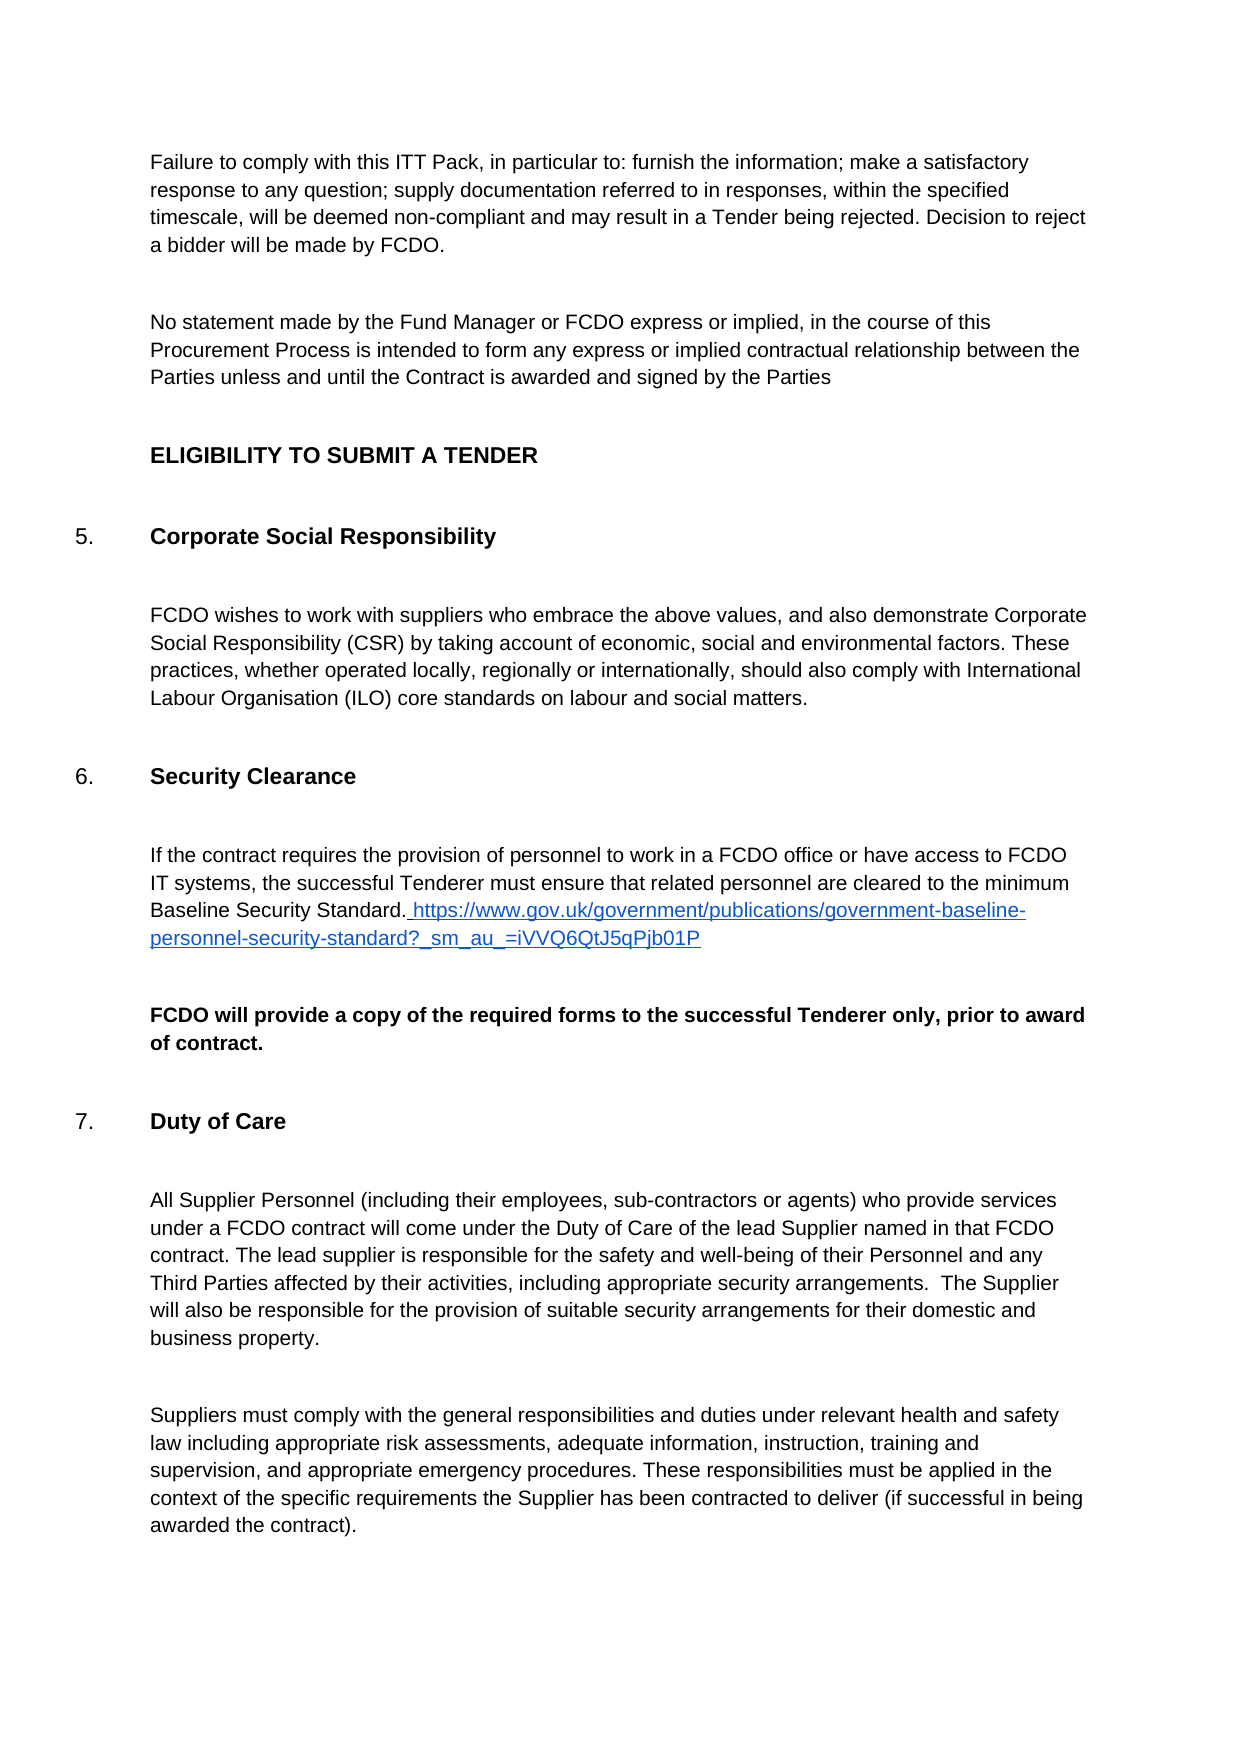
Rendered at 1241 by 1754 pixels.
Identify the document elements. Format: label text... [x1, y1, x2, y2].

text All Supplier Personnel (including their employees, sub-contractors or agents) who provide services under a FCDO contract will come under the Duty of Care of the lead Supplier named in that FCDO contract. The lead supplier is responsible for the safety and well-being of their Personnel and any Third Parties affected by their activities, including appropriate security arrangements. The Supplier will also be responsible for the provision of suitable security arrangements for their domestic and business property. [150, 1188, 1091, 1350]
list Duty of Care [75, 1108, 1091, 1134]
text ELIGIBILITY TO SUBMIT A TENDER [150, 442, 1091, 469]
text FCDO wishes to work with suppliers who embrace the above values, and also demonstrate Corporate Social Responsibility (CSR) by taking account of economic, social and environmental factors. These practices, whether operated locally, regionally or internationally, should also comply with International Labour Organisation (ILO) core standards on labour and social matters. [150, 603, 1091, 709]
text If the contract requires the provision of personnel to work in a FCDO office or have access to FCDO IT systems, the successful Tenderer must ensure that related personnel are cleared to the minimum Baseline Security Standard. https://www.gov.uk/government/publications/government-baseline-personnel-security-standard?_sm_au_=iVVQ6QtJ5qPjb01P [150, 843, 1091, 949]
text Suppliers must comply with the general responsibilities and duties under relevant health and safety law including appropriate risk assessments, adequate information, instruction, training and supervision, and appropriate emergency procedures. These responsibilities must be applied in the context of the specific requirements the Supplier has been contracted to deliver (if successful in being awarded the contract). [150, 1403, 1091, 1537]
list Security Clearance [75, 763, 1091, 789]
list Corporate Social Responsibility [75, 523, 1091, 549]
text Failure to comply with this ITT Pack, in particular to: furnish the information; make a satisfactory response to any question; supply documentation referred to in responses, within the specified timescale, will be deemed non-compliant and may result in a Tender being rejected. Decision to reject a bidder will be made by FCDO. [150, 150, 1091, 256]
text No statement made by the Fund Manager or FCDO express or implied, in the course of this Procurement Process is intended to form any express or implied contractual relationship between the Parties unless and until the Contract is awarded and signed by the Parties [150, 310, 1091, 389]
text FCDO will provide a copy of the required forms to the successful Tenderer only, prior to award of contract. [150, 1003, 1091, 1054]
